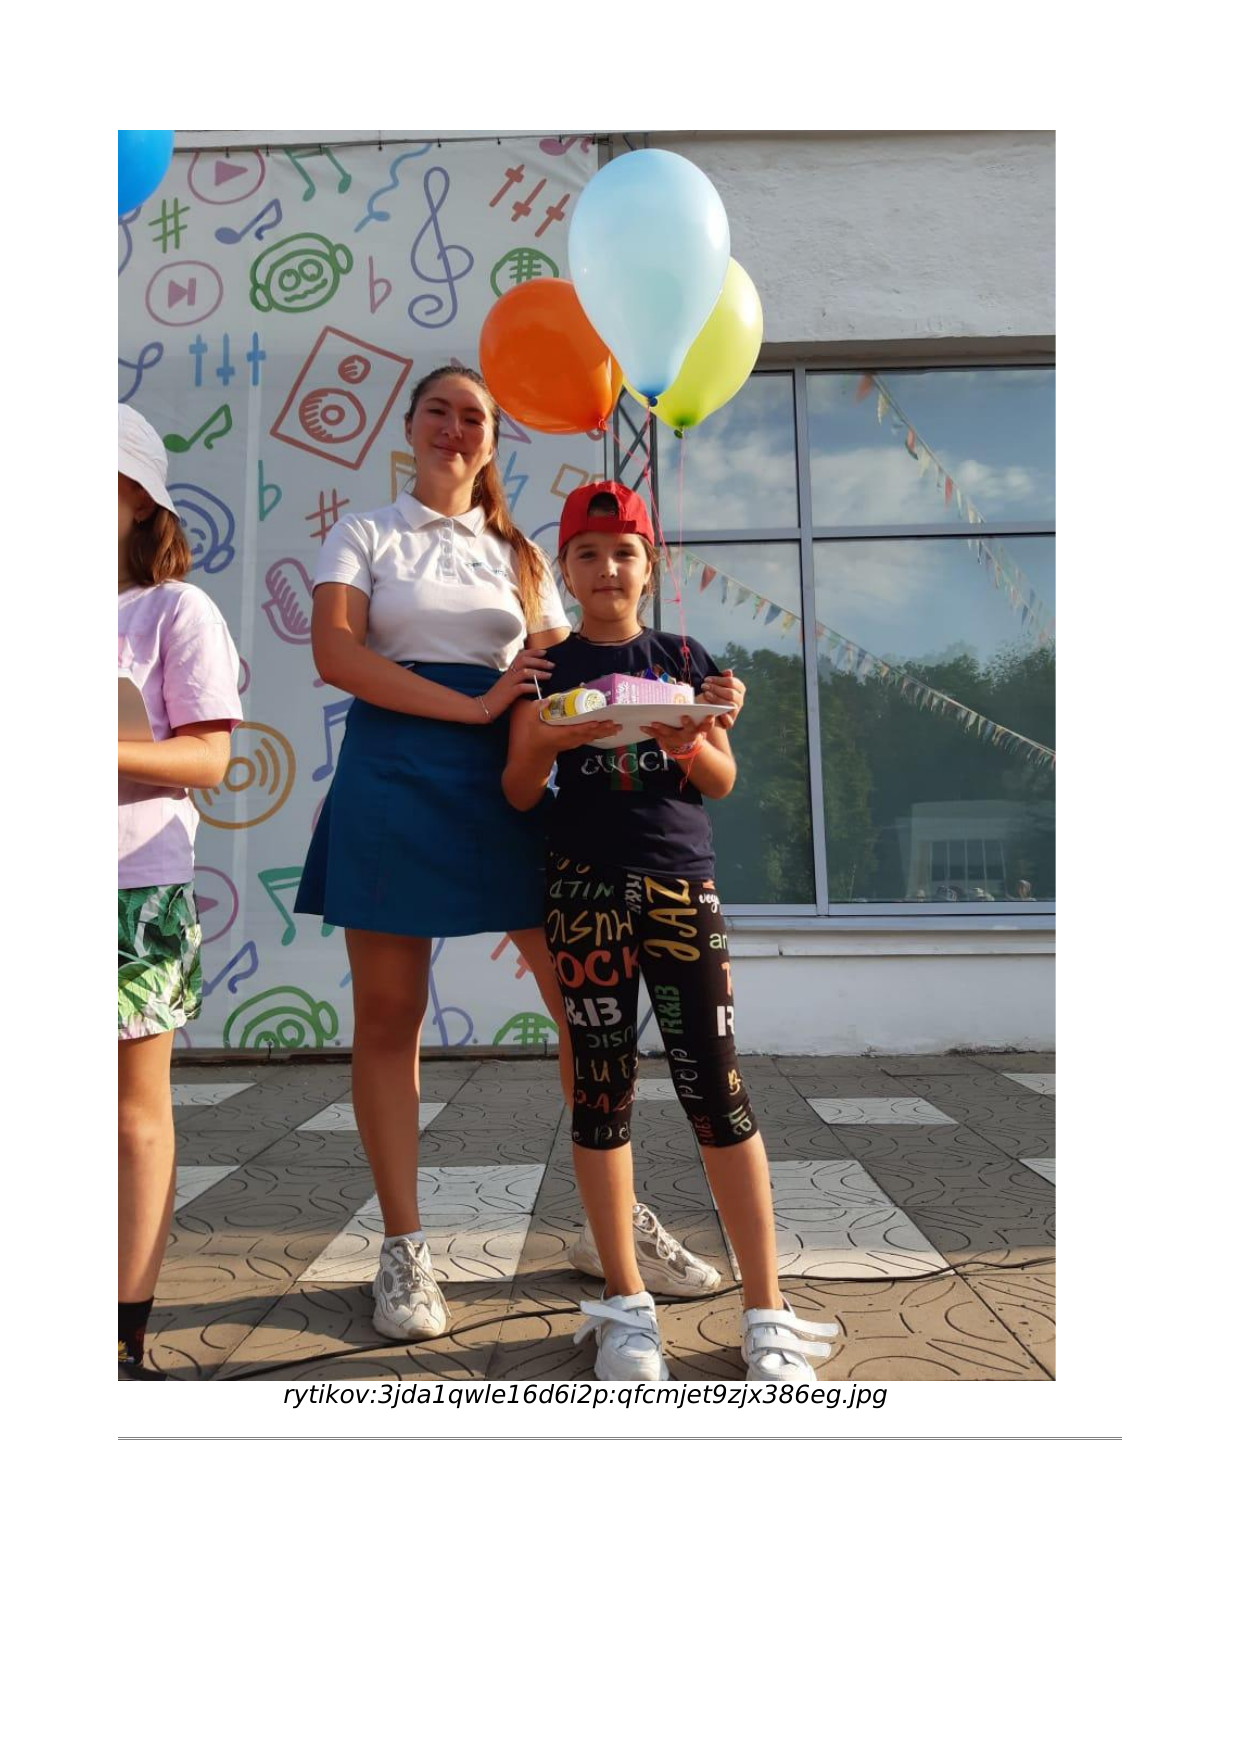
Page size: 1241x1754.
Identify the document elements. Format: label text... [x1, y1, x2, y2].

picture [118, 130, 1056, 1381]
text rytikov:3jda1qwle16d6i2p:qfcmjet9zjx386eg.jpg [118, 1381, 1056, 1410]
